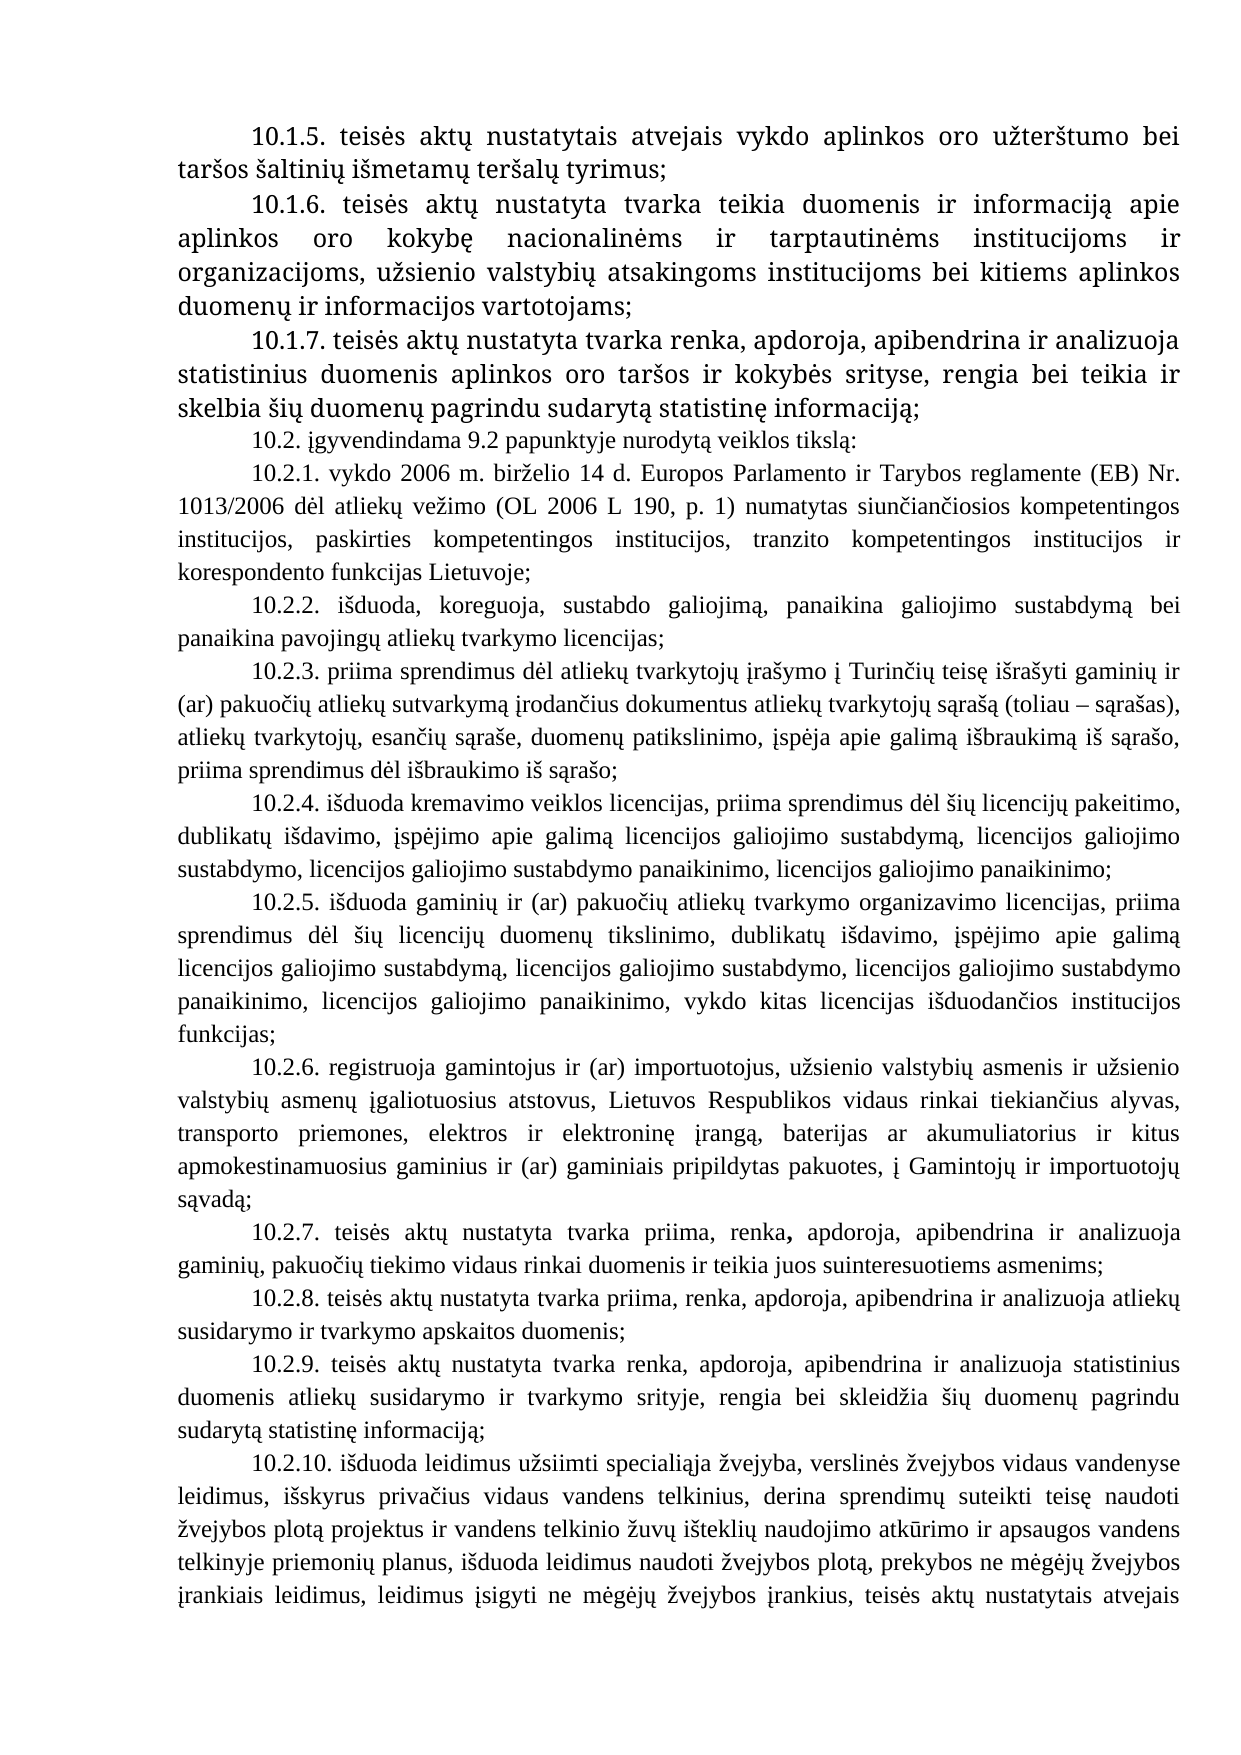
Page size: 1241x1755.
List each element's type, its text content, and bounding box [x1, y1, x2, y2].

text 10.2.2. išduoda, koreguoja, sustabdo galiojimą, panaikina galiojimo sustabdymą bei panaikina pavojingų atliekų tvarkymo licencijas; [177, 590, 1181, 652]
text 10.2.5. išduoda gaminių ir (ar) pakuočių atliekų tvarkymo organizavimo licencijas, priima sprendimus dėl šių licencijų duomenų tikslinimo, dublikatų išdavimo, įspėjimo apie galimą licencijos galiojimo sustabdymą, licencijos galiojimo sustabdymo, licencijos galiojimo sustabdymo panaikinimo, licencijos galiojimo panaikinimo, vykdo kitas licencijas išduodančios institucijos funkcijas; [177, 887, 1181, 1048]
text 10.2.8. teisės aktų nustatyta tvarka priima, renka, apdoroja, apibendrina ir analizuoja atliekų susidarymo ir tvarkymo apskaitos duomenis; [177, 1283, 1181, 1345]
text 10.2.1. vykdo 2006 m. birželio 14 d. Europos Parlamento ir Tarybos reglamente (EB) Nr. 1013/2006 dėl atliekų vežimo (OL 2006 L 190, p. 1) numatytas siunčiančiosios kompetentingos institucijos, paskirties kompetentingos institucijos, tranzito kompetentingos institucijos ir korespondento funkcijas Lietuvoje; [177, 458, 1181, 586]
text 10.1.5. teisės aktų nustatytais atvejais vykdo aplinkos oro užterštumo bei taršos šaltinių išmetamų teršalų tyrimus; [177, 118, 1181, 186]
text 10.2.7. teisės aktų nustatyta tvarka priima, renka, apdoroja, apibendrina ir analizuoja gaminių, pakuočių tiekimo vidaus rinkai duomenis ir teikia juos suinteresuotiems asmenims; [177, 1217, 1181, 1279]
text 10.1.6. teisės aktų nustatyta tvarka teikia duomenis ir informaciją apie aplinkos oro kokybę nacionalinėms ir tarptautinėms institucijoms ir organizacijoms, užsienio valstybių atsakingoms institucijoms bei kitiems aplinkos duomenų ir informacijos vartotojams; [177, 186, 1181, 322]
text 10.2.10. išduoda leidimus užsiimti specialiąja žvejyba, verslinės žvejybos vidaus vandenyse leidimus, išskyrus privačius vidaus vandens telkinius, derina sprendimų suteikti teisę naudoti žvejybos plotą projektus ir vandens telkinio žuvų išteklių naudojimo atkūrimo ir apsaugos vandens telkinyje priemonių planus, išduoda leidimus naudoti žvejybos plotą, prekybos ne mėgėjų žvejybos įrankiais leidimus, leidimus įsigyti ne mėgėjų žvejybos įrankius, teisės aktų nustatytais atvejais [177, 1448, 1181, 1609]
text 10.2.6. registruoja gamintojus ir (ar) importuotojus, užsienio valstybių asmenis ir užsienio valstybių asmenų įgaliotuosius atstovus, Lietuvos Respublikos vidaus rinkai tiekiančius alyvas, transporto priemones, elektros ir elektroninę įrangą, baterijas ar akumuliatorius ir kitus apmokestinamuosius gaminius ir (ar) gaminiais pripildytas pakuotes, į Gamintojų ir importuotojų sąvadą; [177, 1052, 1181, 1213]
text 10.2.4. išduoda kremavimo veiklos licencijas, priima sprendimus dėl šių licencijų pakeitimo, dublikatų išdavimo, įspėjimo apie galimą licencijos galiojimo sustabdymą, licencijos galiojimo sustabdymo, licencijos galiojimo sustabdymo panaikinimo, licencijos galiojimo panaikinimo; [177, 788, 1181, 883]
text 10.2. įgyvendindama 9.2 papunktyje nurodytą veiklos tikslą: [177, 425, 1181, 453]
text 10.1.7. teisės aktų nustatyta tvarka renka, apdoroja, apibendrina ir analizuoja statistinius duomenis aplinkos oro taršos ir kokybės srityse, rengia bei teikia ir skelbia šių duomenų pagrindu sudarytą statistinę informaciją; [177, 322, 1181, 425]
text 10.2.9. teisės aktų nustatyta tvarka renka, apdoroja, apibendrina ir analizuoja statistinius duomenis atliekų susidarymo ir tvarkymo srityje, rengia bei skleidžia šių duomenų pagrindu sudarytą statistinę informaciją; [177, 1349, 1181, 1444]
text 10.2.3. priima sprendimus dėl atliekų tvarkytojų įrašymo į Turinčių teisę išrašyti gaminių ir (ar) pakuočių atliekų sutvarkymą įrodančius dokumentus atliekų tvarkytojų sąrašą (toliau – sąrašas), atliekų tvarkytojų, esančių sąraše, duomenų patikslinimo, įspėja apie galimą išbraukimą iš sąrašo, priima sprendimus dėl išbraukimo iš sąrašo; [177, 656, 1181, 784]
